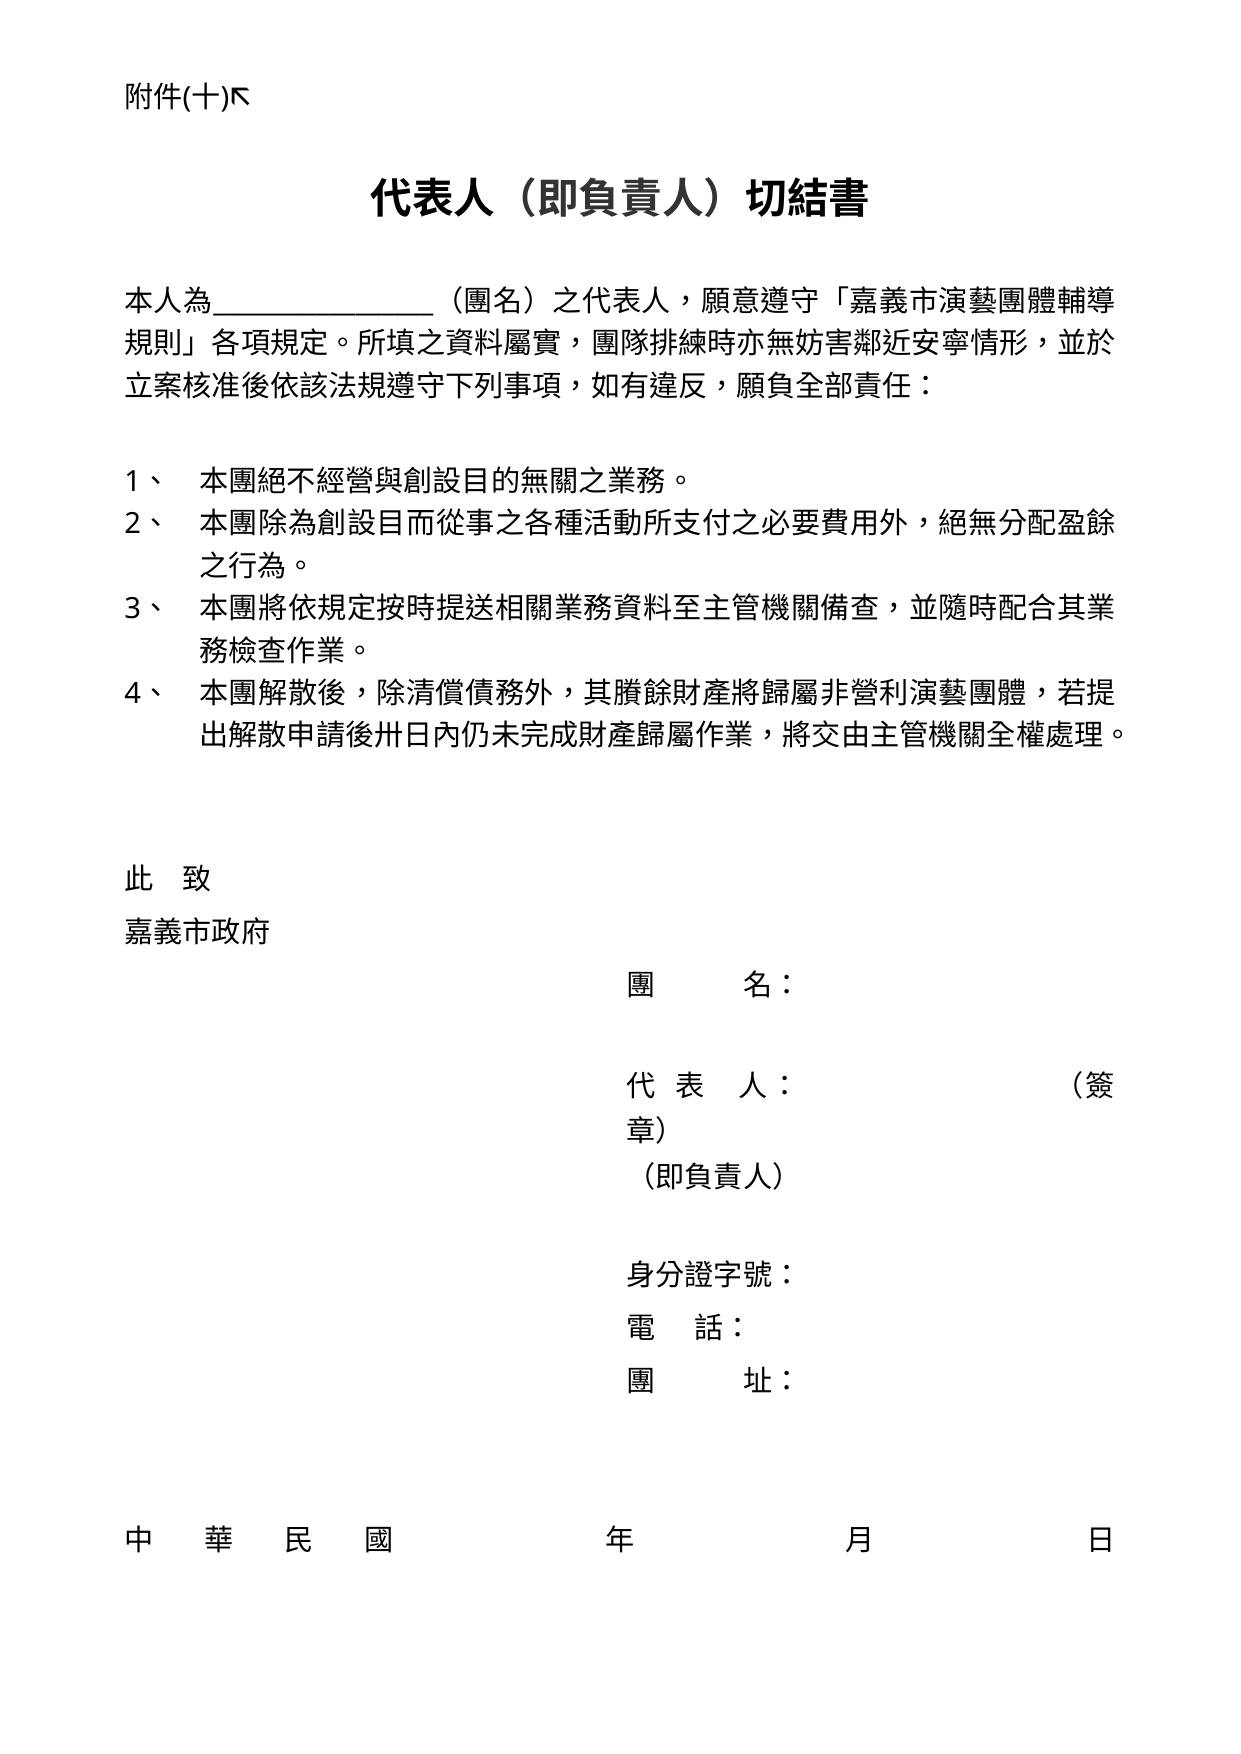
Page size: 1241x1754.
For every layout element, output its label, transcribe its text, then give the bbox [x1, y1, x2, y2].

list 本團絕不經營與創設目的無關之業務。 [124, 458, 1116, 500]
text 代 表 人： （簽章） [626, 1059, 1116, 1151]
list 本團除為創設目而從事之各種活動所支付之必要費用外，絕無分配盈餘之行為。 [124, 500, 1116, 585]
text 中 華 民 國 年 月 日 [124, 1508, 1116, 1561]
list 本團將依規定按時提送相關業務資料至主管機關備查，並隨時配合其業務檢查作業。 [124, 585, 1116, 669]
text 代表人（即負責人）切結書 [124, 171, 1116, 224]
text 附件(十) [124, 65, 1116, 118]
text 身分證字號： [626, 1243, 1116, 1296]
text 嘉義市政府 [124, 900, 1116, 953]
text 團 址： [626, 1349, 1116, 1402]
text 電 話： [626, 1296, 1116, 1349]
text 團 名： [626, 953, 1116, 1006]
text （即負責人） [626, 1151, 1116, 1197]
list 本團解散後，除清償債務外，其賸餘財產將歸屬非營利演藝團體，若提出解散申請後卅日內仍未完成財產歸屬作業，將交由主管機關全權處理。 [124, 669, 1116, 754]
text 本人為_________________（團名）之代表人，願意遵守「嘉義市演藝團體輔導規則」各項規定。所填之資料屬實，團隊排練時亦無妨害鄰近安寧情形，並於立案核准後依該法規遵守下列事項，如有違反，願負全部責任： [124, 277, 1116, 404]
text 此 致 [124, 847, 1116, 900]
